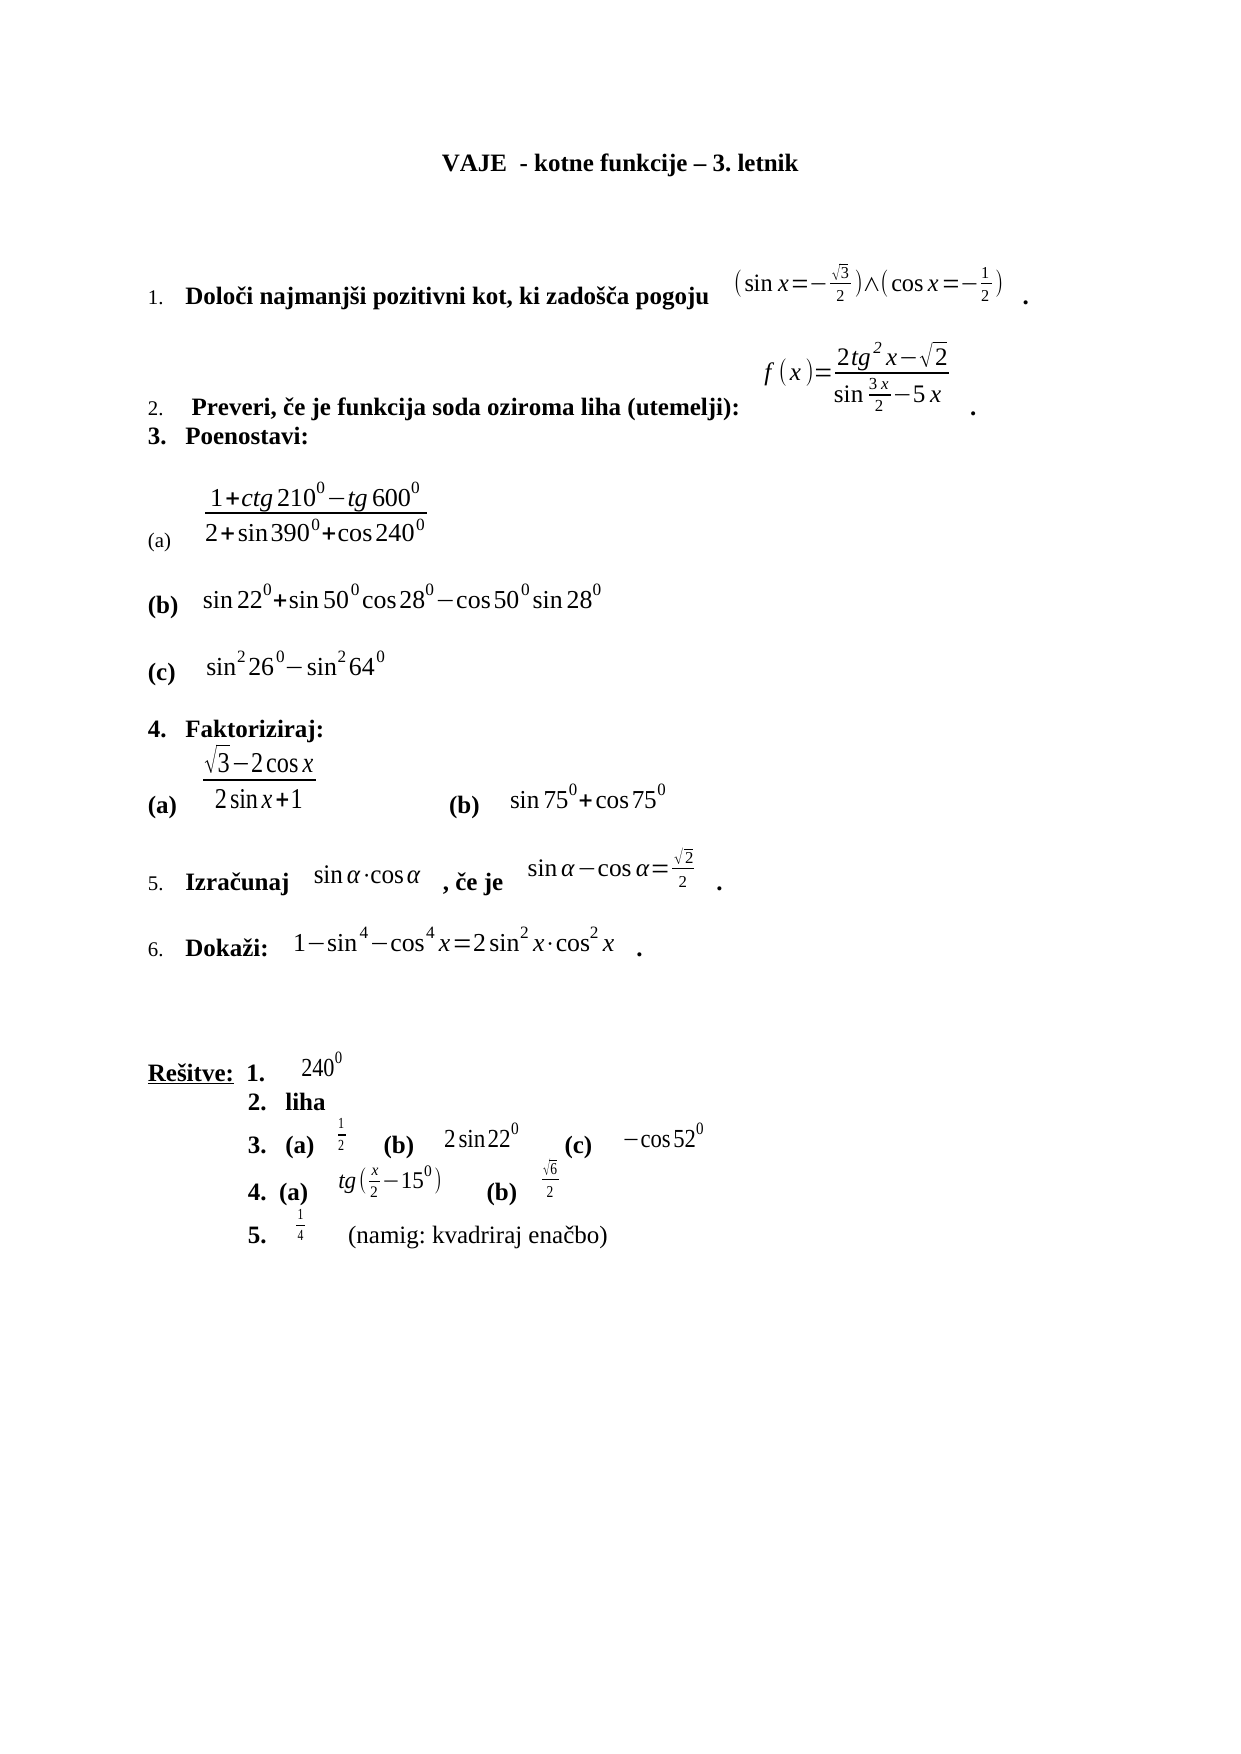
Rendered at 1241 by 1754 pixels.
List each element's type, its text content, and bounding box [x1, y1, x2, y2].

list Dokaži: . [148, 924, 1093, 962]
text (b) [148, 581, 1093, 619]
list Izračunaj , če je . [148, 848, 1093, 895]
title VAJE - kotne funkcije – 3. letnik [148, 148, 1093, 176]
text (c) [148, 647, 1093, 686]
text 2. liha [148, 1087, 1093, 1116]
list Preveri, če je funkcija soda oziroma liha (utemelji): . [148, 339, 1093, 421]
text Rešitve: 1. [148, 1048, 1093, 1087]
list Poenostavi: [148, 421, 1093, 450]
text (a) (b) [148, 743, 1093, 819]
list Faktoriziraj: [148, 714, 1093, 743]
text 5. (namig: kvadriraj enačbo) [148, 1206, 1093, 1249]
text 3. (a) (b) (c) [148, 1116, 1093, 1158]
list Določi najmanjši pozitivni kot, ki zadošča pogoju . [148, 263, 1093, 310]
text 4. (a) (b) [148, 1158, 1093, 1206]
